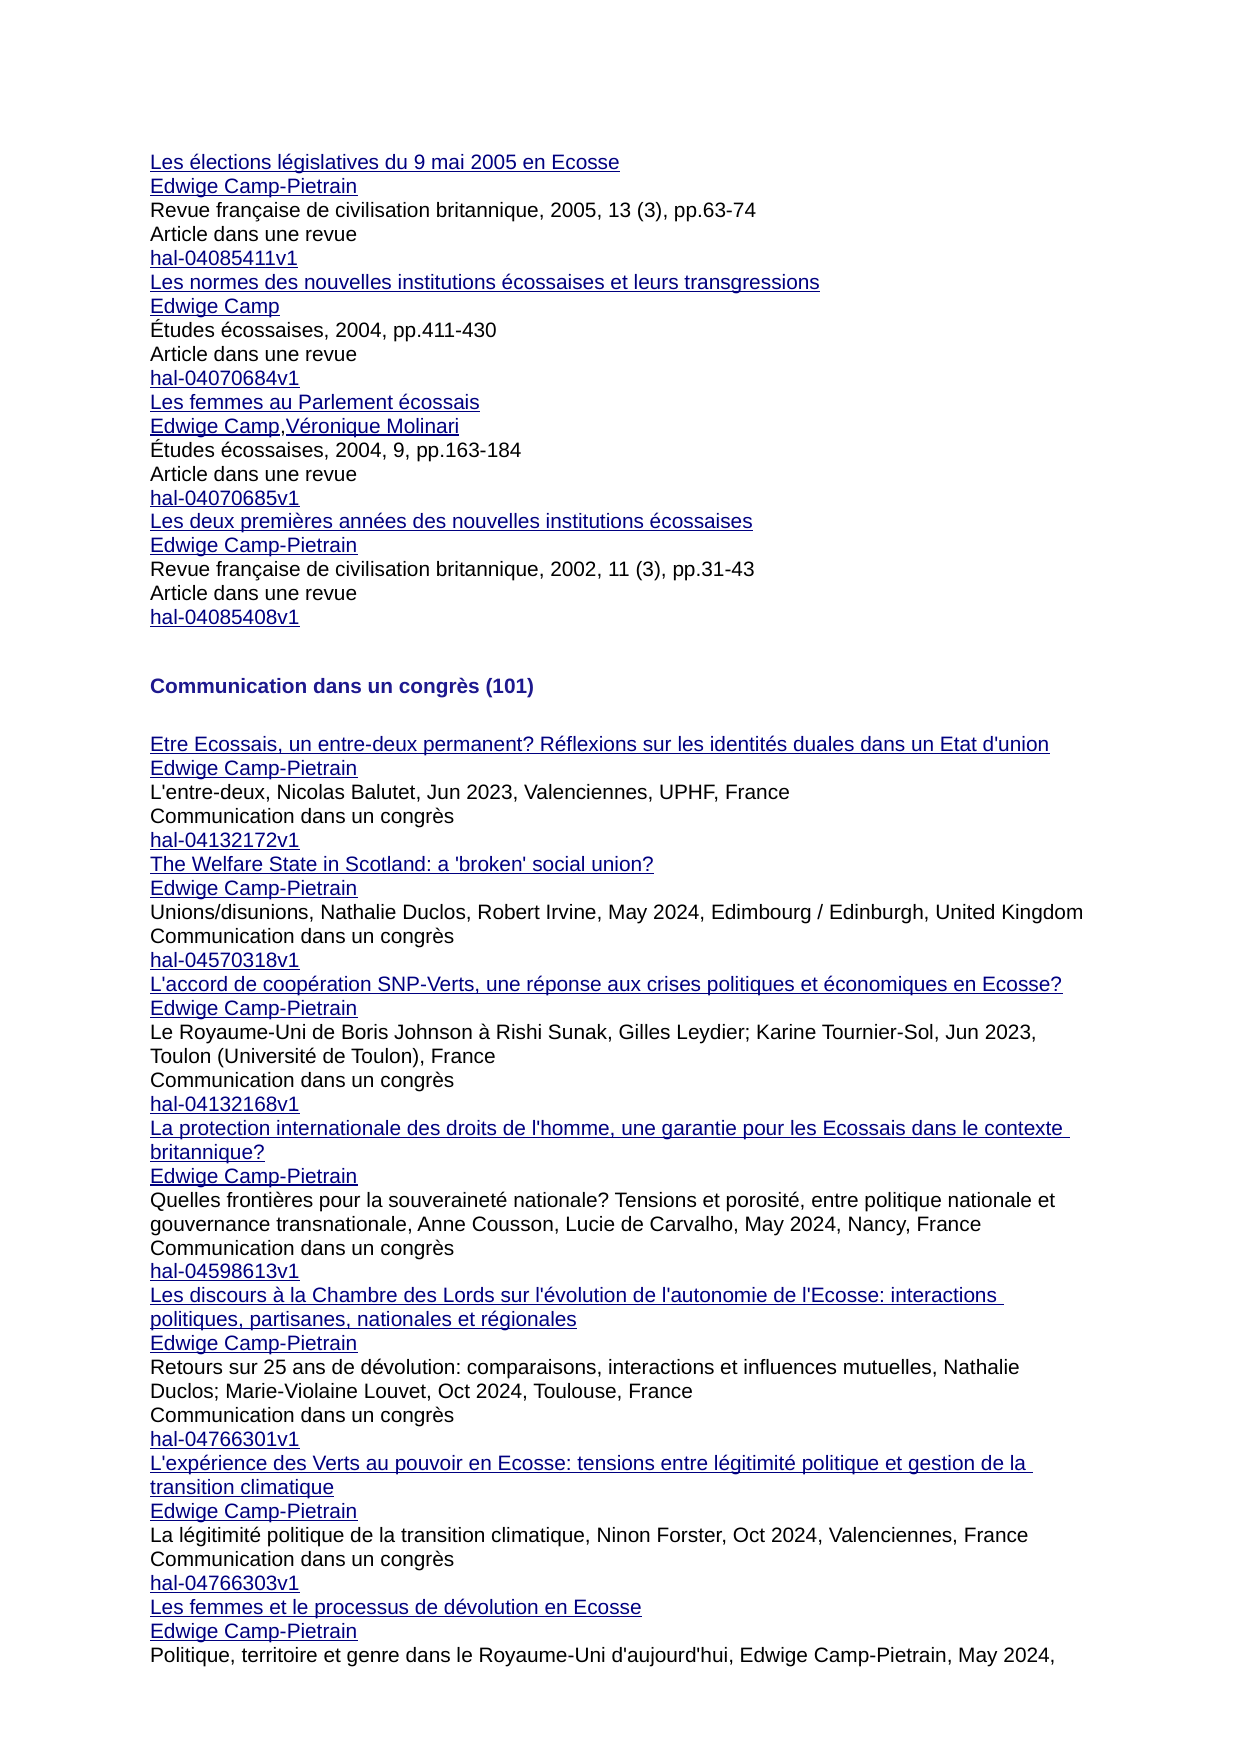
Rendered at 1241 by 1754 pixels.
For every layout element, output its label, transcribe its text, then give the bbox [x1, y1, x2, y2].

table_header Etre Ecossais, un entre-deux permanent? Réflexions sur les identités duales dans un Etat d'union Edwige Camp-Pietrain L'entre-deux, Nicolas Balutet, Jun 2023, Valenciennes, UPHF, France Communication dans un congrès hal-04132172v1 [150, 732, 1090, 852]
table_cell Les élections législatives du 9 mai 2005 en Ecosse Edwige Camp-Pietrain Revue française de civilisation britannique, 2005, 13 (3), pp.63-74 Article dans une revue hal-04085411v1 [150, 150, 1090, 270]
subtitle Communication dans un congrès (101) [150, 674, 1090, 698]
table_cell L'expérience des Verts au pouvoir en Ecosse: tensions entre légitimité politique et gestion de la transition climatique Edwige Camp-Pietrain La légitimité politique de la transition climatique, Ninon Forster, Oct 2024, Valenciennes, France Communication dans un congrès hal-04766303v1 [150, 1451, 1090, 1595]
table_cell L'accord de coopération SNP-Verts, une réponse aux crises politiques et économiques en Ecosse? Edwige Camp-Pietrain Le Royaume-Uni de Boris Johnson à Rishi Sunak, Gilles Leydier; Karine Tournier-Sol, Jun 2023, Toulon (Université de Toulon), France Communication dans un congrès hal-04132168v1 [150, 972, 1090, 1116]
table_cell Les normes des nouvelles institutions écossaises et leurs transgressions Edwige Camp Études écossaises, 2004, pp.411-430 Article dans une revue hal-04070684v1 [150, 270, 1090, 389]
table_cell Les femmes au Parlement écossais Edwige Camp,Véronique Molinari Études écossaises, 2004, 9, pp.163-184 Article dans une revue hal-04070685v1 [150, 390, 1090, 509]
table_cell The Welfare State in Scotland: a 'broken' social union? Edwige Camp-Pietrain Unions/disunions, Nathalie Duclos, Robert Irvine, May 2024, Edimbourg / Edinburgh, United Kingdom Communication dans un congrès hal-04570318v1 [150, 852, 1090, 972]
table_cell Les discours à la Chambre des Lords sur l'évolution de l'autonomie de l'Ecosse: interactions politiques, partisanes, nationales et régionales Edwige Camp-Pietrain Retours sur 25 ans de dévolution: comparaisons, interactions et influences mutuelles, Nathalie Duclos; Marie-Violaine Louvet, Oct 2024, Toulouse, France Communication dans un congrès hal-04766301v1 [150, 1283, 1090, 1451]
table_cell La protection internationale des droits de l'homme, une garantie pour les Ecossais dans le contexte britannique? Edwige Camp-Pietrain Quelles frontières pour la souveraineté nationale? Tensions et porosité, entre politique nationale et gouvernance transnationale, Anne Cousson, Lucie de Carvalho, May 2024, Nancy, France Communication dans un congrès hal-04598613v1 [150, 1116, 1090, 1283]
table_cell Les deux premières années des nouvelles institutions écossaises Edwige Camp-Pietrain Revue française de civilisation britannique, 2002, 11 (3), pp.31-43 Article dans une revue hal-04085408v1 [150, 509, 1090, 629]
table_cell Les femmes et le processus de dévolution en Ecosse Edwige Camp-Pietrain Politique, territoire et genre dans le Royaume-Uni d'aujourd'hui, Edwige Camp-Pietrain, May 2024, [150, 1595, 1090, 1667]
